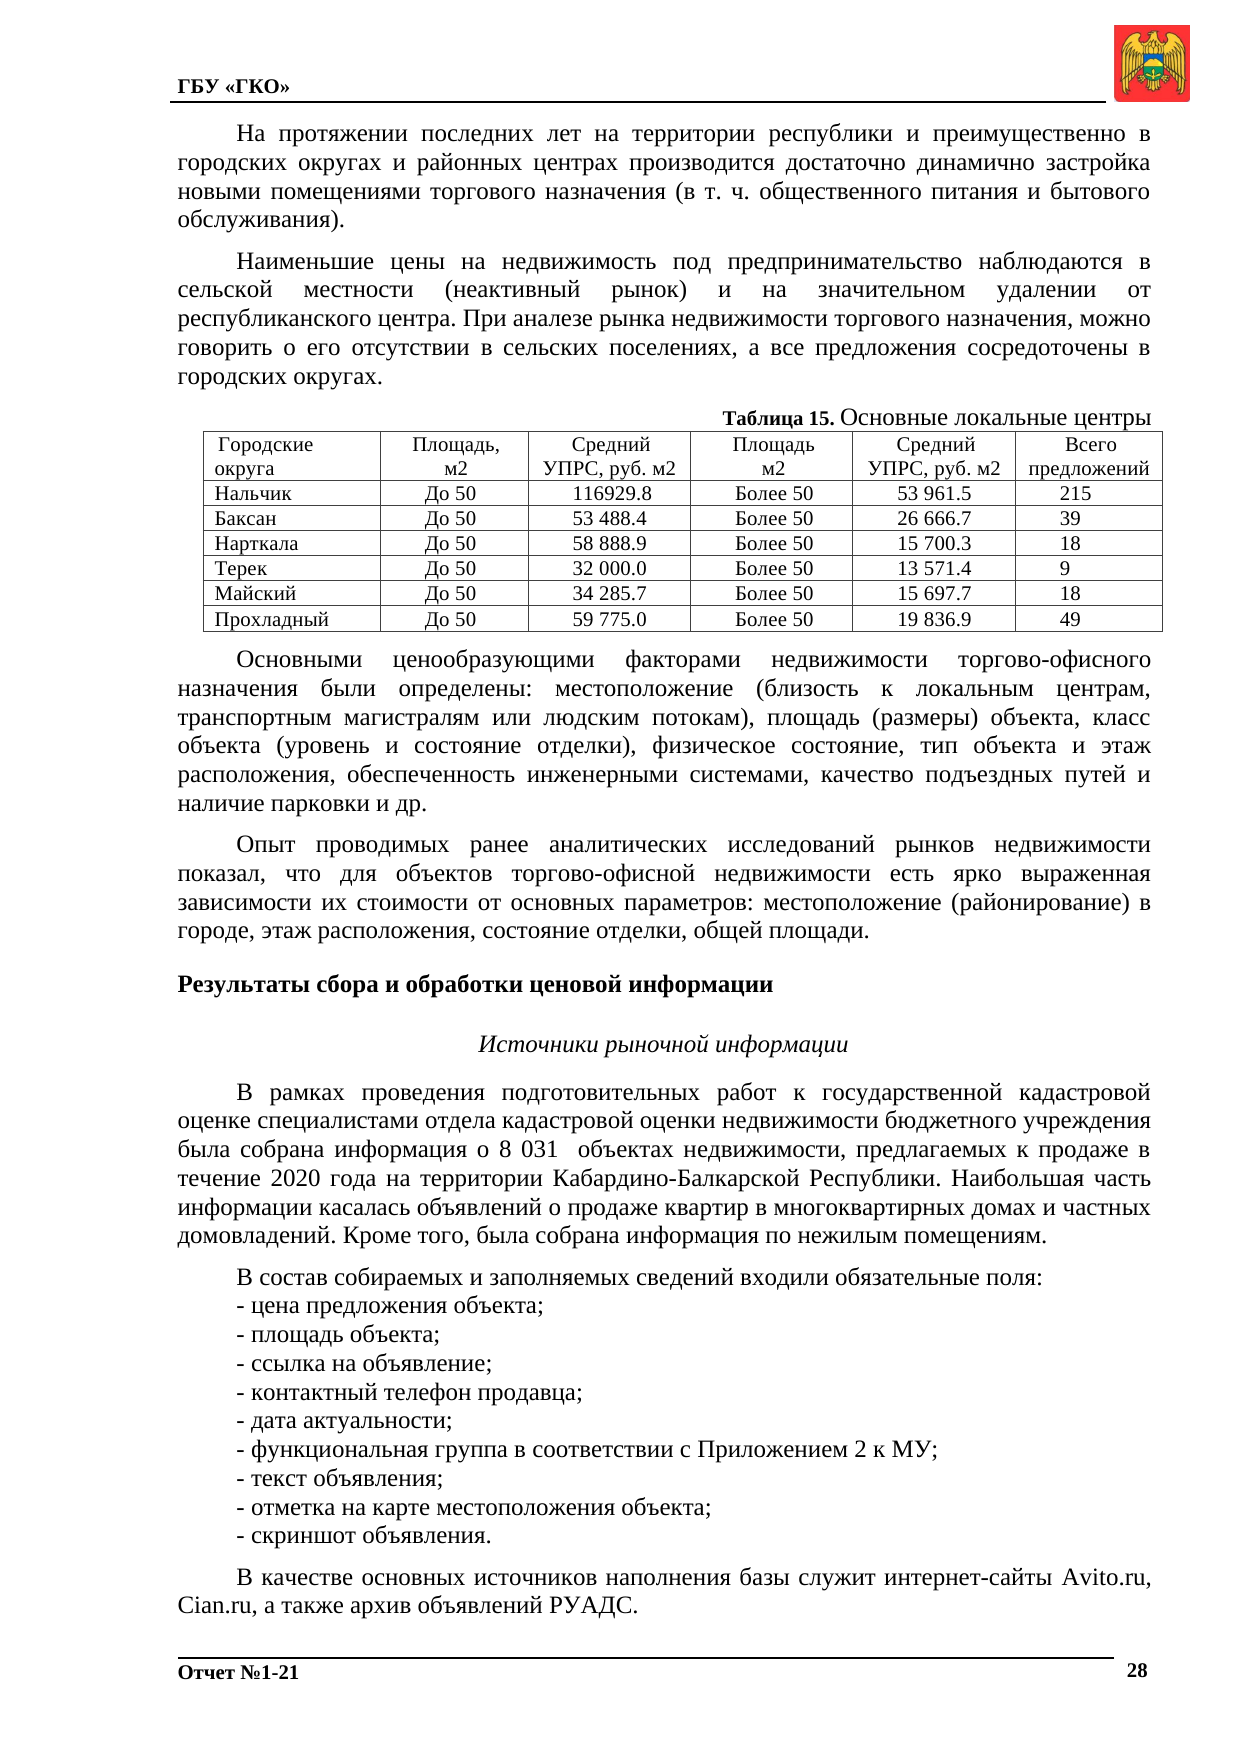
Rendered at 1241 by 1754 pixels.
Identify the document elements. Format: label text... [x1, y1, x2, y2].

table_cell Нальчик [204, 481, 380, 505]
table_cell Более 50 [691, 581, 852, 605]
text - отметка на карте местоположения объекта; [177, 1492, 1152, 1520]
table_cell До 50 [381, 506, 528, 530]
text Таблица 15. Основные локальные центры [177, 402, 1152, 431]
table_cell Более 50 [691, 556, 852, 580]
table_cell 215 [1016, 481, 1162, 505]
table_cell До 50 [381, 606, 528, 631]
table_header Площадь, м2 [381, 432, 528, 480]
text На протяжении последних лет на территории республики и преимущественно в городских округах и районных центрах производится достаточно динамично застройка новыми помещениями торгового назначения (в т. ч. общественного питания и бытового обслуживания). [177, 118, 1152, 233]
text - функциональная группа в соответствии с Приложением 2 к МУ; [177, 1434, 1152, 1463]
table_cell До 50 [381, 556, 528, 580]
subtitle Результаты сбора и обработки ценовой информации [177, 969, 1152, 998]
text Наименьшие цены на недвижимость под предпринимательство наблюдаются в сельской местности (неактивный рынок) и на значительном удалении от республиканского центра. При аналезе рынка недвижимости торгового назначения, можно говорить о его отсутствии в сельских поселениях, а все предложения сосредоточены в городских округах. [177, 246, 1152, 389]
table_header Средний УПРС, руб. м2 [853, 432, 1015, 480]
text - контактный телефон продавца; [177, 1377, 1152, 1405]
text - скриншот объявления. [177, 1520, 1152, 1549]
table_cell Нарткала [204, 531, 380, 555]
table_cell 58 888.9 [529, 531, 690, 555]
table_cell 19 836.9 [853, 606, 1015, 631]
table_cell Более 50 [691, 481, 852, 505]
table_cell 34 285.7 [529, 581, 690, 605]
text - цена предложения объекта; [177, 1290, 1152, 1319]
table_cell 49 [1016, 606, 1162, 631]
table_cell 59 775.0 [529, 606, 690, 631]
table_cell 18 [1016, 531, 1162, 555]
table_cell 39 [1016, 506, 1162, 530]
table_cell До 50 [381, 481, 528, 505]
subtitle Источники рыночной информации [177, 1029, 1152, 1058]
table_cell 26 666.7 [853, 506, 1015, 530]
table_header Площадь м2 [691, 432, 852, 480]
table_cell 15 697.7 [853, 581, 1015, 605]
table_cell 9 [1016, 556, 1162, 580]
table_cell 18 [1016, 581, 1162, 605]
table_header Всего предложений [1016, 432, 1162, 480]
text - дата актуальности; [177, 1405, 1152, 1434]
table_cell Более 50 [691, 506, 852, 530]
table_header Городские округа [204, 432, 380, 480]
table_cell Более 50 [691, 531, 852, 555]
text Опыт проводимых ранее аналитических исследований рынков недвижимости показал, что для объектов торгово-офисной недвижимости есть ярко выраженная зависимости их стоимости от основных параметров: местоположение (районирование) в городе, этаж расположения, состояние отделки, общей площади. [177, 829, 1152, 944]
table_cell 13 571.4 [853, 556, 1015, 580]
table_cell До 50 [381, 531, 528, 555]
table_cell 32 000.0 [529, 556, 690, 580]
text - площадь объекта; [177, 1319, 1152, 1348]
table_cell Баксан [204, 506, 380, 530]
table_cell 53 488.4 [529, 506, 690, 530]
table_header Средний УПРС, руб. м2 [529, 432, 690, 480]
text В состав собираемых и заполняемых сведений входили обязательные поля: [177, 1262, 1152, 1290]
text В качестве основных источников наполнения базы служит интернет-сайты Avito.ru, Cian.ru, а также архив объявлений РУАДС. [177, 1562, 1152, 1619]
table_cell 15 700.3 [853, 531, 1015, 555]
table_cell 53 961.5 [853, 481, 1015, 505]
text - ссылка на объявление; [177, 1348, 1152, 1377]
table_cell Терек [204, 556, 380, 580]
table_cell Майский [204, 581, 380, 605]
text Основными ценообразующими факторами недвижимости торгово-офисного назначения были определены: местоположение (близость к локальным центрам, транспортным магистралям или людским потокам), площадь (размеры) объекта, класс объекта (уровень и состояние отделки), физическое состояние, тип объекта и этаж расположения, обеспеченность инженерными системами, качество подъездных путей и наличие парковки и др. [177, 644, 1152, 817]
table_cell Более 50 [691, 606, 852, 631]
text - текст объявления; [177, 1463, 1152, 1492]
table_cell До 50 [381, 581, 528, 605]
table_cell Прохладный [204, 606, 380, 631]
text В рамках проведения подготовительных работ к государственной кадастровой оценке специалистами отдела кадастровой оценки недвижимости бюджетного учреждения была собрана информация о 8 031 объектах недвижимости, предлагаемых к продаже в течение 2020 года на территории Кабардино-Балкарской Республики. Наибольшая часть информации касалась объявлений о продаже квартир в многоквартирных домах и частных домовладений. Кроме того, была собрана информация по нежилым помещениям. [177, 1077, 1152, 1249]
table_cell 116929.8 [529, 481, 690, 505]
